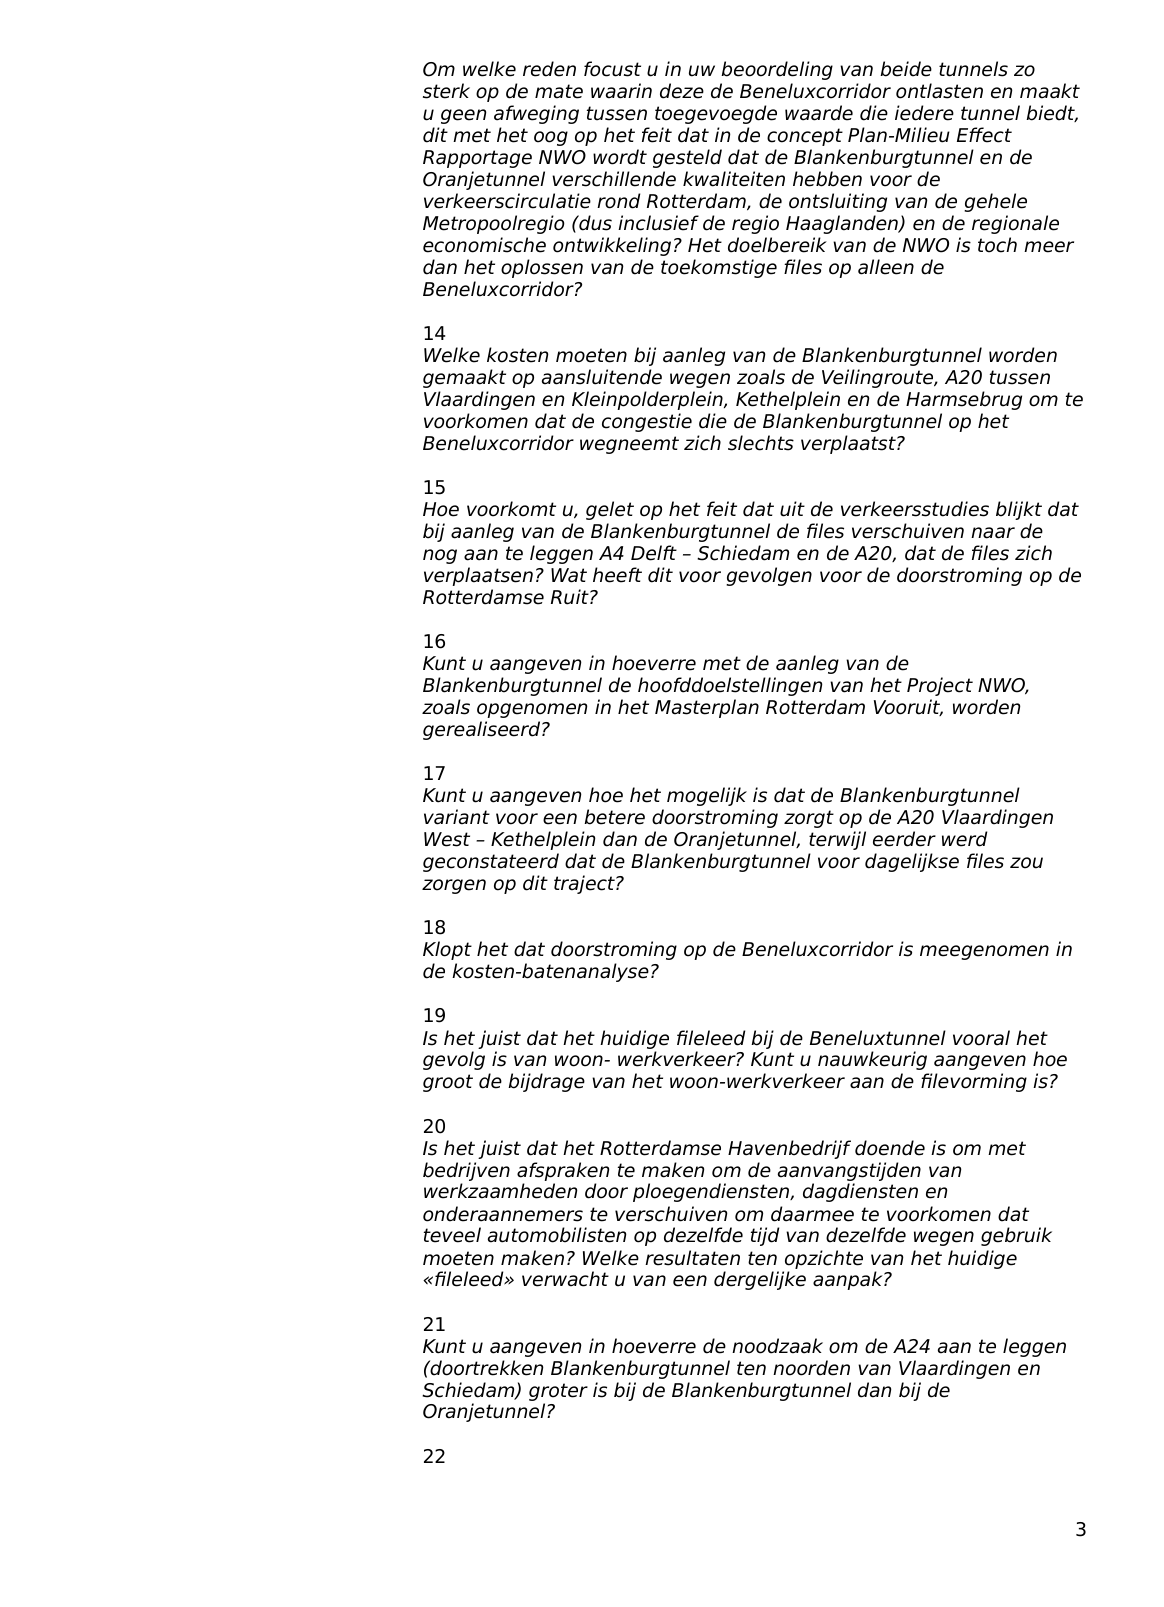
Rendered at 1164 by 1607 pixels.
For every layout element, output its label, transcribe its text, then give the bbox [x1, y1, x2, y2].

text Is het juist dat het Rotterdamse Havenbedrijf doende is om met bedrijven afspraken te maken om de aanvangstijden van werkzaamheden door ploegendiensten, dagdiensten en onderaannemers te verschuiven om daarmee te voorkomen dat teveel automobilisten op dezelfde tijd van dezelfde wegen gebruik moeten maken? Welke resultaten ten opzichte van het huidige «fileleed» verwacht u van een dergelijke aanpak? [422, 1137, 1087, 1291]
text Klopt het dat doorstroming op de Beneluxcorridor is meegenomen in de kosten-batenanalyse? [422, 939, 1087, 983]
text 19 [422, 1005, 1087, 1027]
text 21 [422, 1313, 1087, 1336]
text 22 [422, 1446, 1087, 1468]
text Is het juist dat het huidige fileleed bij de Beneluxtunnel vooral het gevolg is van woon- werkverkeer? Kunt u nauwkeurig aangeven hoe groot de bijdrage van het woon-werkverkeer aan de filevorming is? [422, 1027, 1087, 1093]
text Kunt u aangeven hoe het mogelijk is dat de Blankenburgtunnel variant voor een betere doorstroming zorgt op de A20 Vlaardingen West – Kethelplein dan de Oranjetunnel, terwijl eerder werd geconstateerd dat de Blankenburgtunnel voor dagelijkse files zou zorgen op dit traject? [422, 785, 1087, 895]
text 18 [422, 917, 1087, 939]
text Welke kosten moeten bij aanleg van de Blankenburgtunnel worden gemaakt op aansluitende wegen zoals de Veilingroute, A20 tussen Vlaardingen en Kleinpolderplein, Kethelplein en de Harmsebrug om te voorkomen dat de congestie die de Blankenburgtunnel op het Beneluxcorridor wegneemt zich slechts verplaatst? [422, 345, 1087, 455]
text Kunt u aangeven in hoeverre de noodzaak om de A24 aan te leggen (doortrekken Blankenburgtunnel ten noorden van Vlaardingen en Schiedam) groter is bij de Blankenburgtunnel dan bij de Oranjetunnel? [422, 1336, 1087, 1423]
text 15 [422, 477, 1087, 499]
text 16 [422, 631, 1087, 653]
text Kunt u aangeven in hoeverre met de aanleg van de Blankenburgtunnel de hoofddoelstellingen van het Project NWO, zoals opgenomen in het Masterplan Rotterdam Vooruit, worden gerealiseerd? [422, 653, 1087, 741]
text 17 [422, 763, 1087, 785]
text Om welke reden focust u in uw beoordeling van beide tunnels zo sterk op de mate waarin deze de Beneluxcorridor ontlasten en maakt u geen afweging tussen toegevoegde waarde die iedere tunnel biedt, dit met het oog op het feit dat in de concept Plan-Milieu Effect Rapportage NWO wordt gesteld dat de Blankenburgtunnel en de Oranjetunnel verschillende kwaliteiten hebben voor de verkeerscirculatie rond Rotterdam, de ontsluiting van de gehele Metropoolregio (dus inclusief de regio Haaglanden) en de regionale economische ontwikkeling? Het doelbereik van de NWO is toch meer dan het oplossen van de toekomstige files op alleen de Beneluxcorridor? [422, 59, 1087, 301]
text Hoe voorkomt u, gelet op het feit dat uit de verkeersstudies blijkt dat bij aanleg van de Blankenburgtunnel de files verschuiven naar de nog aan te leggen A4 Delft – Schiedam en de A20, dat de files zich verplaatsen? Wat heeft dit voor gevolgen voor de doorstroming op de Rotterdamse Ruit? [422, 499, 1087, 609]
text 14 [422, 323, 1087, 345]
text 20 [422, 1116, 1087, 1137]
